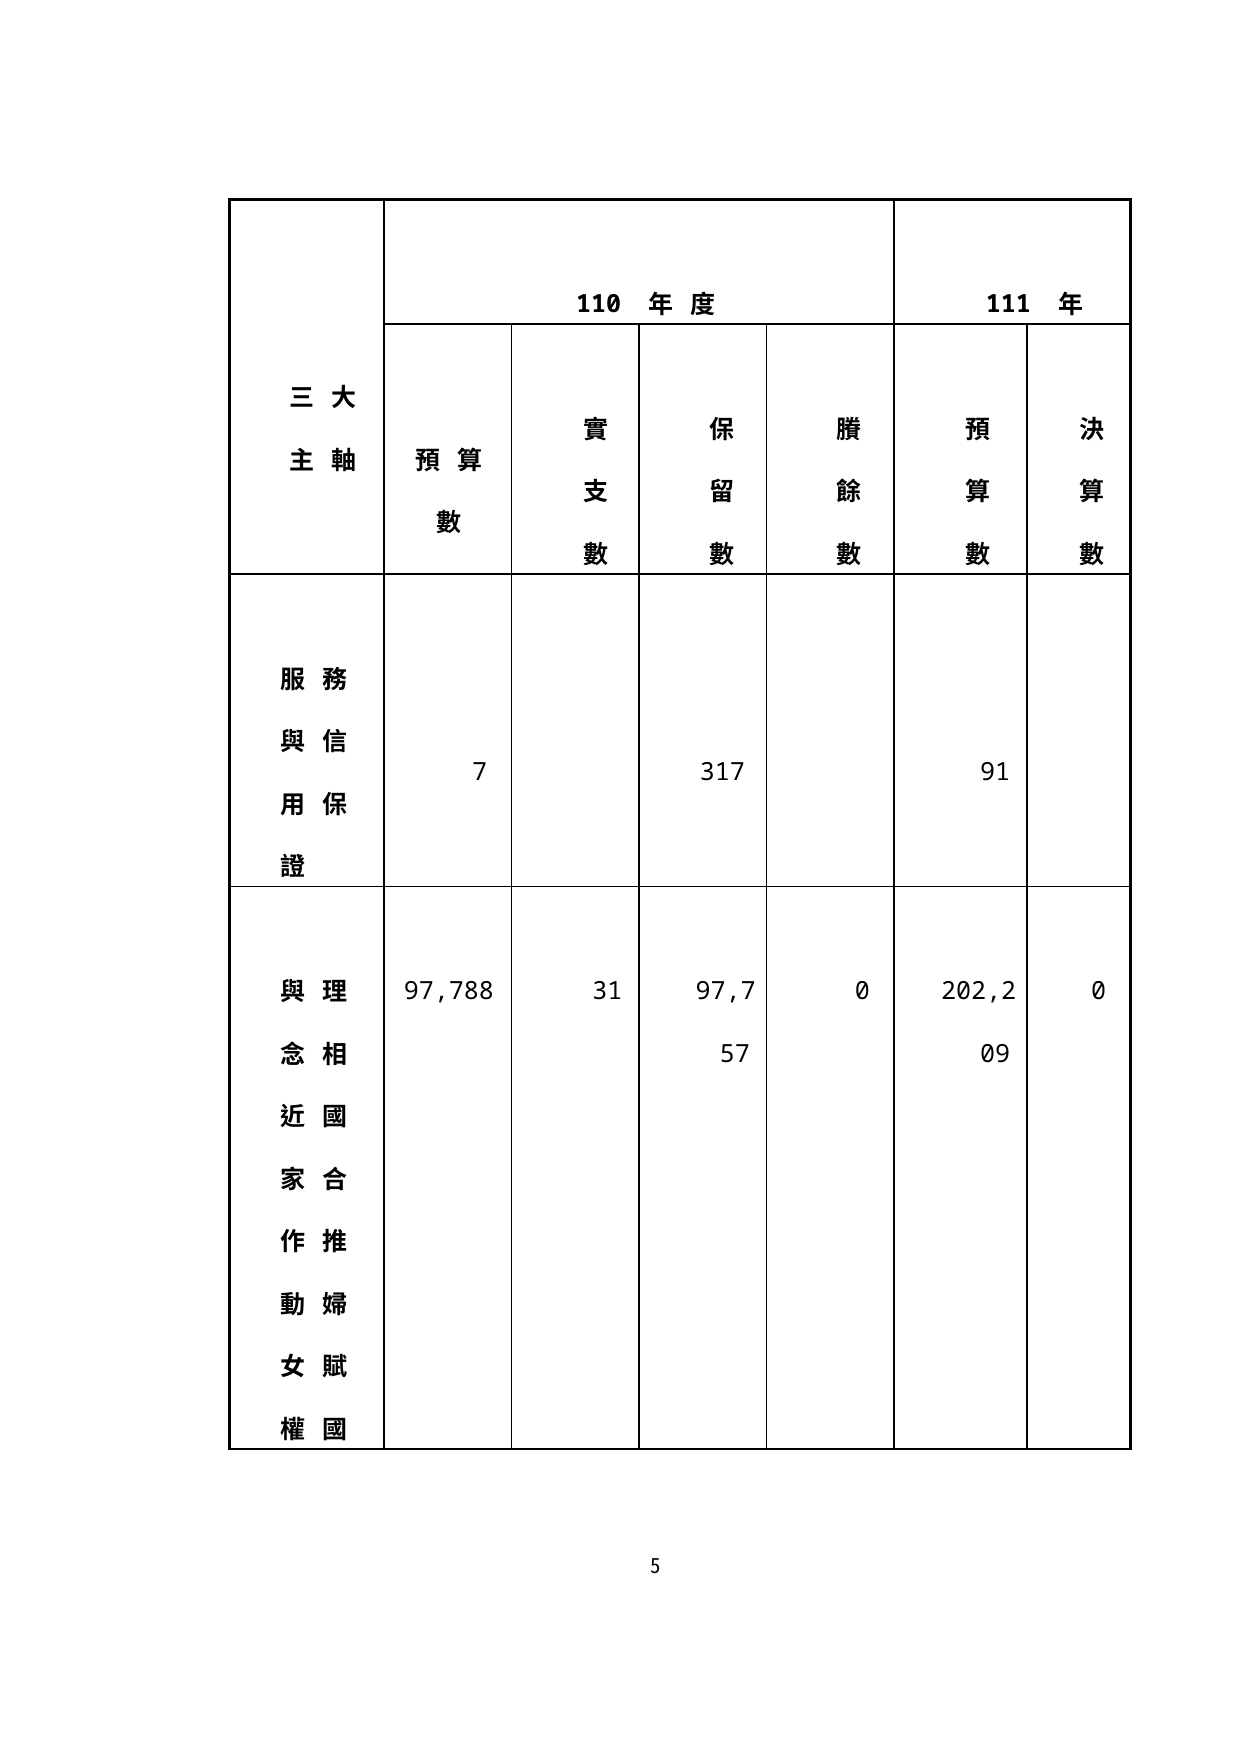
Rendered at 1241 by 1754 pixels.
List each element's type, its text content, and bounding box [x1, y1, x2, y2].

table_cell [512, 575, 638, 886]
table_cell 31 [512, 887, 638, 1448]
table_cell 預算數 [895, 325, 1026, 573]
table_header 110年度 [385, 201, 893, 323]
table_cell 實支數 [512, 325, 638, 573]
table_cell [1028, 575, 1129, 886]
table_cell 0 [767, 887, 893, 1448]
table_cell 97,757 [640, 887, 766, 1448]
table_header 三大主軸 [231, 201, 383, 573]
table_header 111年 [895, 201, 1129, 323]
table_cell 0 [1028, 887, 1129, 1448]
table_cell 賸餘數 [767, 325, 893, 573]
table_cell 保留數 [640, 325, 766, 573]
table_cell [767, 575, 893, 886]
table_cell 97,788 [385, 887, 511, 1448]
table_cell 317 [640, 575, 766, 886]
table_cell 91 [895, 575, 1026, 886]
table_cell 決算數 [1028, 325, 1129, 573]
table_cell 服務與信用保證 [231, 575, 383, 886]
table_cell 202,209 [895, 887, 1026, 1448]
table_cell 與理念相近國家合作推動婦女賦權國 [231, 887, 383, 1448]
table_cell 7 [385, 575, 511, 886]
table_cell 預算數 [385, 325, 511, 573]
